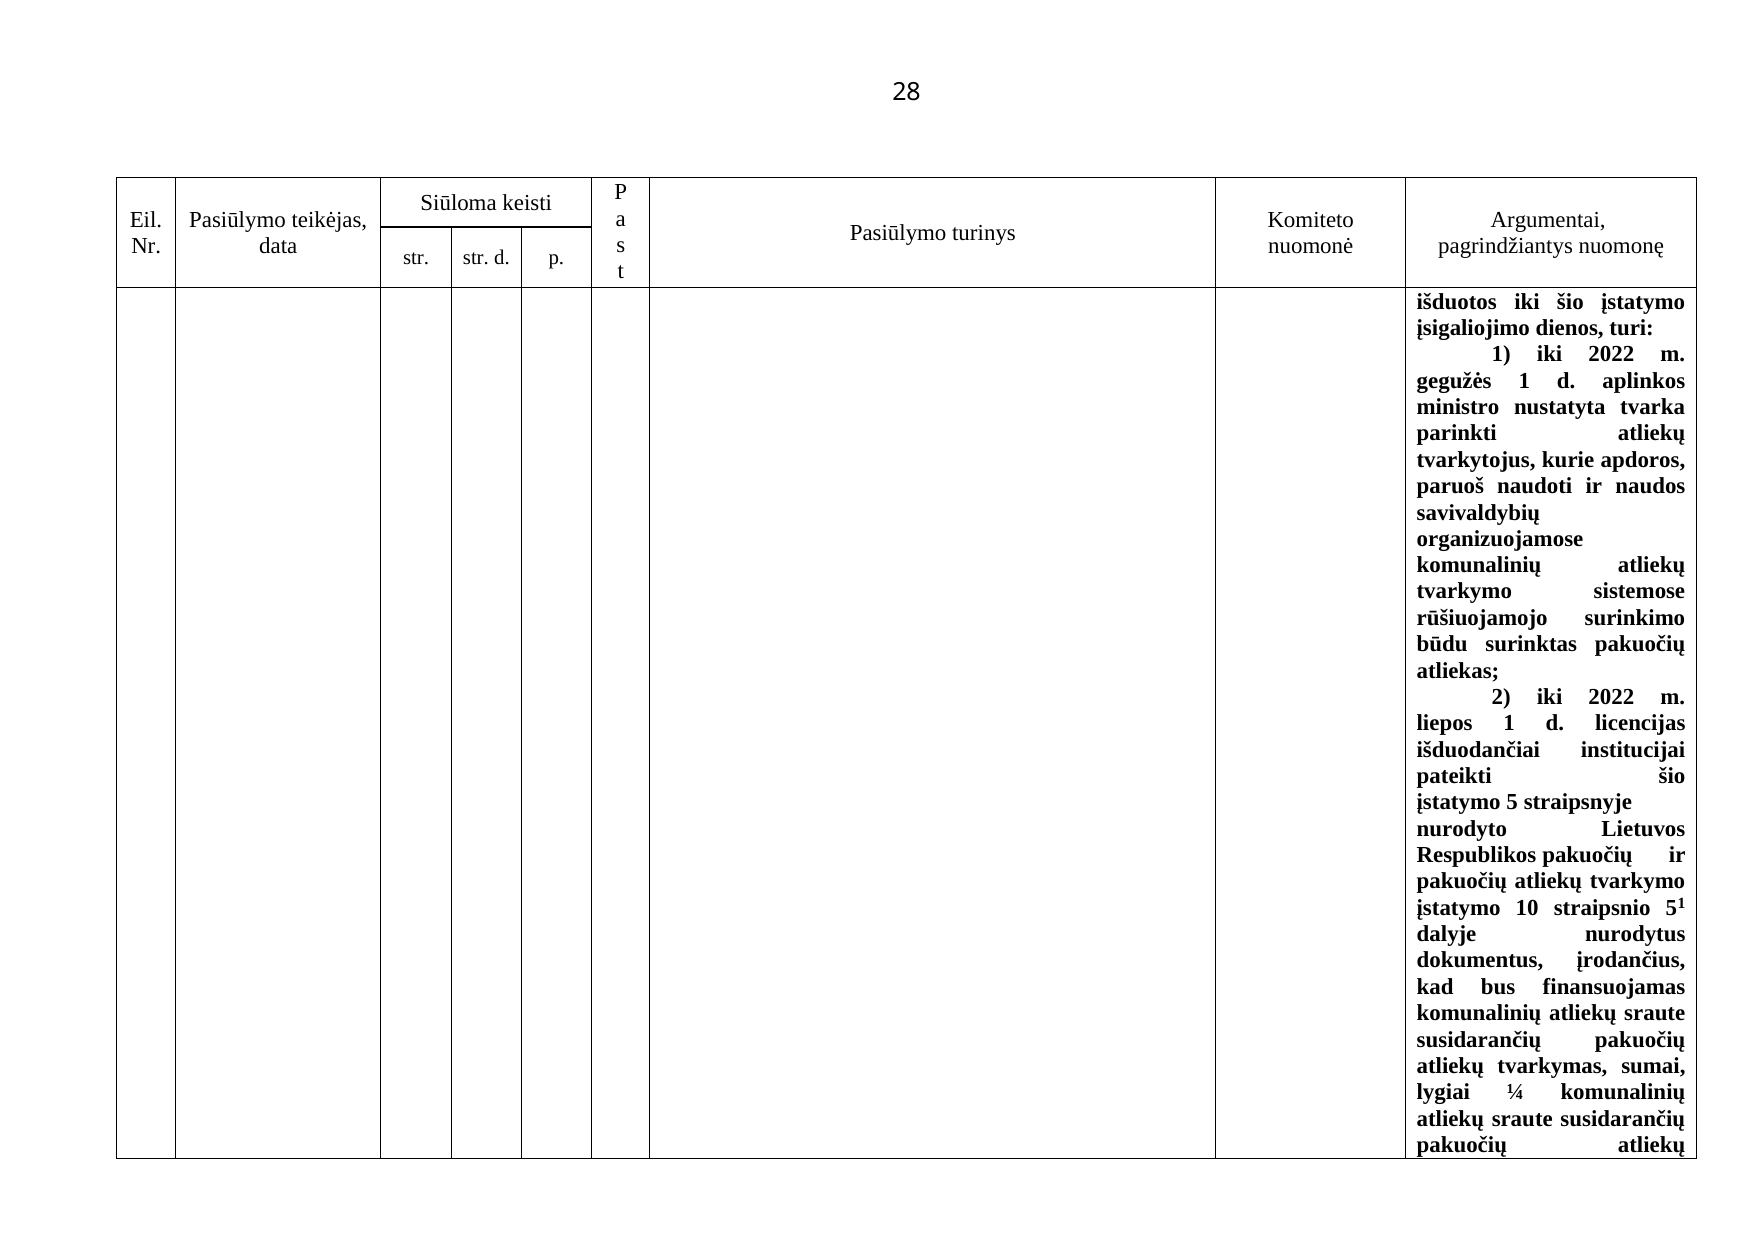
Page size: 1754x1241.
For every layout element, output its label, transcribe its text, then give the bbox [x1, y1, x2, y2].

table_cell [650, 288, 1215, 1157]
table_cell [592, 288, 649, 1157]
table_cell [522, 288, 591, 1157]
table_cell str. d. [452, 228, 521, 287]
table_cell [117, 288, 175, 1157]
table_header Argumentai, pagrindžiantys nuomonę [1406, 178, 1696, 287]
table_cell [1216, 288, 1405, 1157]
table_cell p. [522, 228, 591, 287]
table_header Pasiūlymo teikėjas, data [176, 178, 380, 287]
table_header Komiteto nuomonė [1216, 178, 1405, 287]
table_cell [452, 288, 521, 1157]
table_header Eil. Nr. [117, 178, 175, 287]
table_header Siūloma keisti [381, 178, 591, 226]
table_cell [176, 288, 380, 1157]
table_cell išduotos iki šio įstatymo įsigaliojimo dienos, turi: 1) iki 2022 m. gegužės 1 d. aplinkos ministro nustatyta tvarka parinkti atliekų tvarkytojus, kurie apdoros, paruoš naudoti ir naudos savivaldybių organizuojamose komunalinių atliekų tvarkymo sistemose rūšiuojamojo surinkimo būdu surinktas pakuočių atliekas; 2) iki 2022 m. liepos 1 d. licencijas išduodančiai institucijai pateikti šio įstatymo 5 straipsnyje nurodyto Lietuvos Respublikos pakuočių ir pakuočių atliekų tvarkymo įstatymo 10 straipsnio 51 dalyje nurodytus dokumentus, įrodančius, kad bus finansuojamas komunalinių atliekų sraute susidarančių pakuočių atliekų tvarkymas, sumai, lygiai ¼ komunalinių atliekų sraute susidarančių pakuočių atliekų [1406, 288, 1696, 1157]
table_cell [381, 288, 451, 1157]
table_header Pasiūlymo turinys [650, 178, 1215, 287]
table_cell str. [381, 228, 451, 287]
table_header Pastabos [592, 178, 649, 287]
